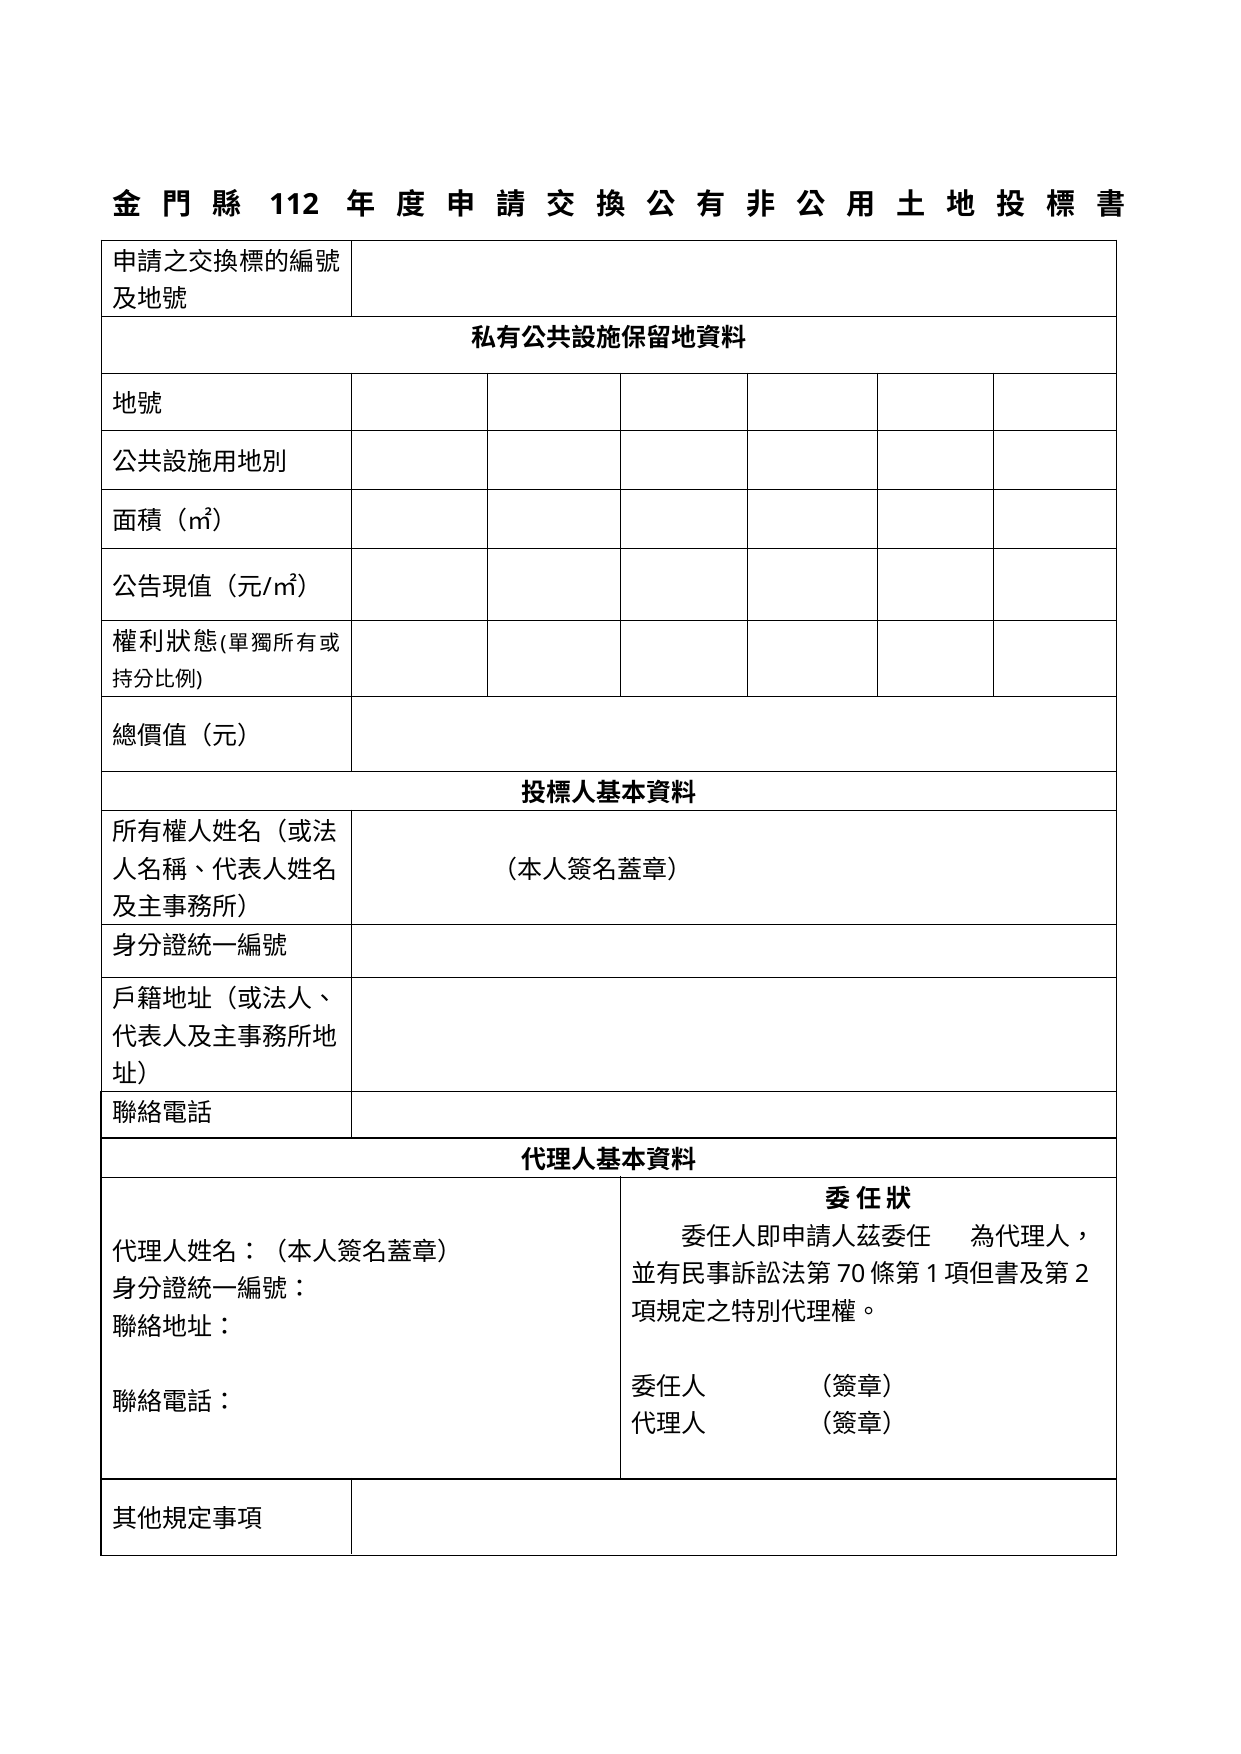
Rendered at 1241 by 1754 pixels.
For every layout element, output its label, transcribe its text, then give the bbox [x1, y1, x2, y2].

table_cell [748, 431, 877, 489]
table_cell [621, 431, 747, 489]
table_cell [748, 549, 877, 620]
table_cell [748, 374, 877, 430]
table_cell [878, 374, 993, 430]
text 金門縣112年度申請交換公有非公用土地投標書 [112, 164, 1128, 239]
table_cell [878, 621, 993, 696]
table_cell 身分證統一編號 [102, 925, 351, 977]
table_cell [748, 621, 877, 696]
table_cell [621, 549, 747, 620]
table_cell [878, 490, 993, 548]
table_cell [352, 925, 1116, 977]
table_cell 代理人姓名：（本人簽名蓋章） 身分證統一編號： 聯絡地址： 聯絡電話： [102, 1178, 620, 1478]
table_header [352, 241, 1116, 316]
table_cell [878, 431, 993, 489]
table_cell 其他規定事項 [102, 1480, 351, 1554]
table_cell [352, 1092, 1116, 1137]
table_cell 代理人基本資料 [102, 1139, 1116, 1176]
table_cell [352, 490, 487, 548]
table_cell 所有權人姓名（或法人名稱、代表人姓名及主事務所） [102, 811, 351, 924]
table_header 申請之交換標的編號及地號 [102, 241, 351, 316]
table_cell [488, 374, 620, 430]
table_cell [352, 1480, 1116, 1554]
table_cell [352, 621, 487, 696]
table_cell 公共設施用地別 [102, 431, 351, 489]
table_cell （本人簽名蓋章） [352, 811, 1116, 924]
table_cell 面積（㎡） [102, 490, 351, 548]
table_cell [352, 697, 1116, 771]
table_cell [352, 374, 487, 430]
table_cell 地號 [102, 374, 351, 430]
table_cell [488, 549, 620, 620]
table_cell [488, 621, 620, 696]
table_cell 權利狀態(單獨所有或持分比例) [102, 621, 351, 696]
table_cell [994, 621, 1116, 696]
table_cell 投標人基本資料 [102, 772, 1116, 809]
table_cell [994, 431, 1116, 489]
table_cell [994, 374, 1116, 430]
table_cell [621, 374, 747, 430]
table_cell [352, 978, 1116, 1091]
table_cell [994, 549, 1116, 620]
table_cell [994, 490, 1116, 548]
table_cell 聯絡電話 [102, 1092, 351, 1137]
table_cell 戶籍地址（或法人、代表人及主事務所地址） [102, 978, 351, 1091]
table_cell [878, 549, 993, 620]
table_cell 私有公共設施保留地資料 [102, 317, 1116, 372]
table_cell [748, 490, 877, 548]
table_cell [352, 549, 487, 620]
table_cell 委 任 狀 委任人即申請人茲委任 為代理人，並有民事訴訟法第70條第1項但書及第2項規定之特別代理權。 委任人 （簽章） 代理人 （簽章） [621, 1178, 1116, 1478]
table_cell 公告現值（元/㎡） [102, 549, 351, 620]
table_cell [352, 431, 487, 489]
table_cell [488, 431, 620, 489]
table_cell [488, 490, 620, 548]
table_cell [621, 490, 747, 548]
table_cell [621, 621, 747, 696]
table_cell 總價值（元） [102, 697, 351, 771]
